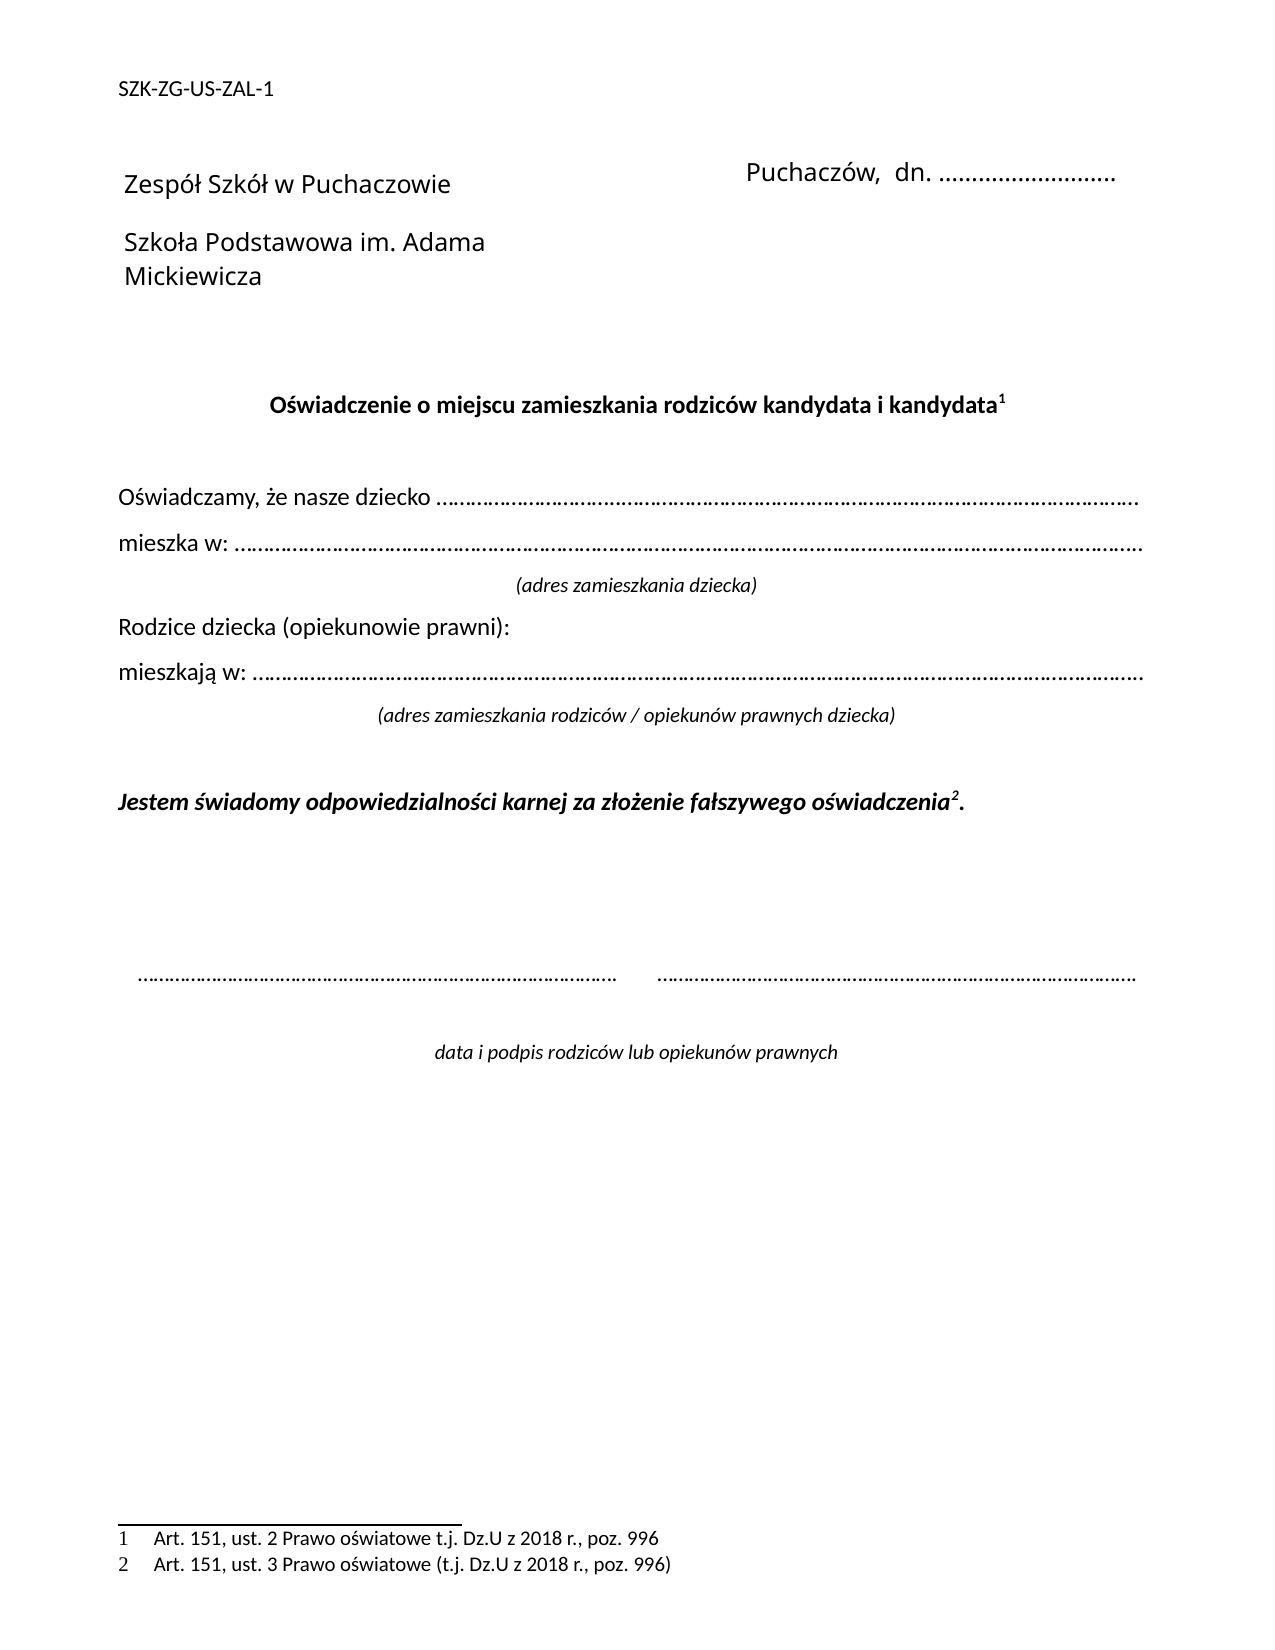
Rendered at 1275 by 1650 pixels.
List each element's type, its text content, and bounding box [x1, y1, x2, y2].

text (adres zamieszkania dziecka) [118, 572, 1157, 598]
text Jestem świadomy odpowiedzialności karnej za złożenie fałszywego oświadczenia. [118, 786, 1157, 816]
text Art. 151, ust. 3 Prawo oświatowe (t.j. Dz.U z 2018 r., poz. 996) [118, 1551, 1157, 1576]
text Oświadczamy, że nasze dziecko …………………………..……………………………………………………………………………… [118, 481, 1157, 512]
table_cell Szkoła Podstawowa im. Adama Mickiewicza [118, 207, 621, 298]
text Rodzice dziecka (opiekunowie prawni): [118, 611, 1157, 641]
table_cell data i podpis rodziców lub opiekunów prawnych [118, 993, 1157, 1091]
text mieszkają w: ……………………………………………………………………………………………………………………………………….. [118, 656, 1157, 687]
table_header Zespół Szkół w Puchaczowie [118, 149, 621, 207]
table_header ………………………………………………………………………………. [118, 898, 637, 993]
table_header Puchaczów, dn. ……………………... [621, 149, 1122, 207]
table_cell [621, 207, 1122, 298]
text mieszka w: ………………………………………………………………………………………………………………………………………….. [118, 527, 1157, 557]
table_header ………………………………………………………………………………. [638, 898, 1157, 993]
text (adres zamieszkania rodziców / opiekunów prawnych dziecka) [118, 702, 1157, 727]
text Oświadczenie o miejscu zamieszkania rodziców kandydata i kandydata [118, 389, 1157, 420]
text Art. 151, ust. 2 Prawo oświatowe t.j. Dz.U z 2018 r., poz. 996 [118, 1525, 1157, 1551]
